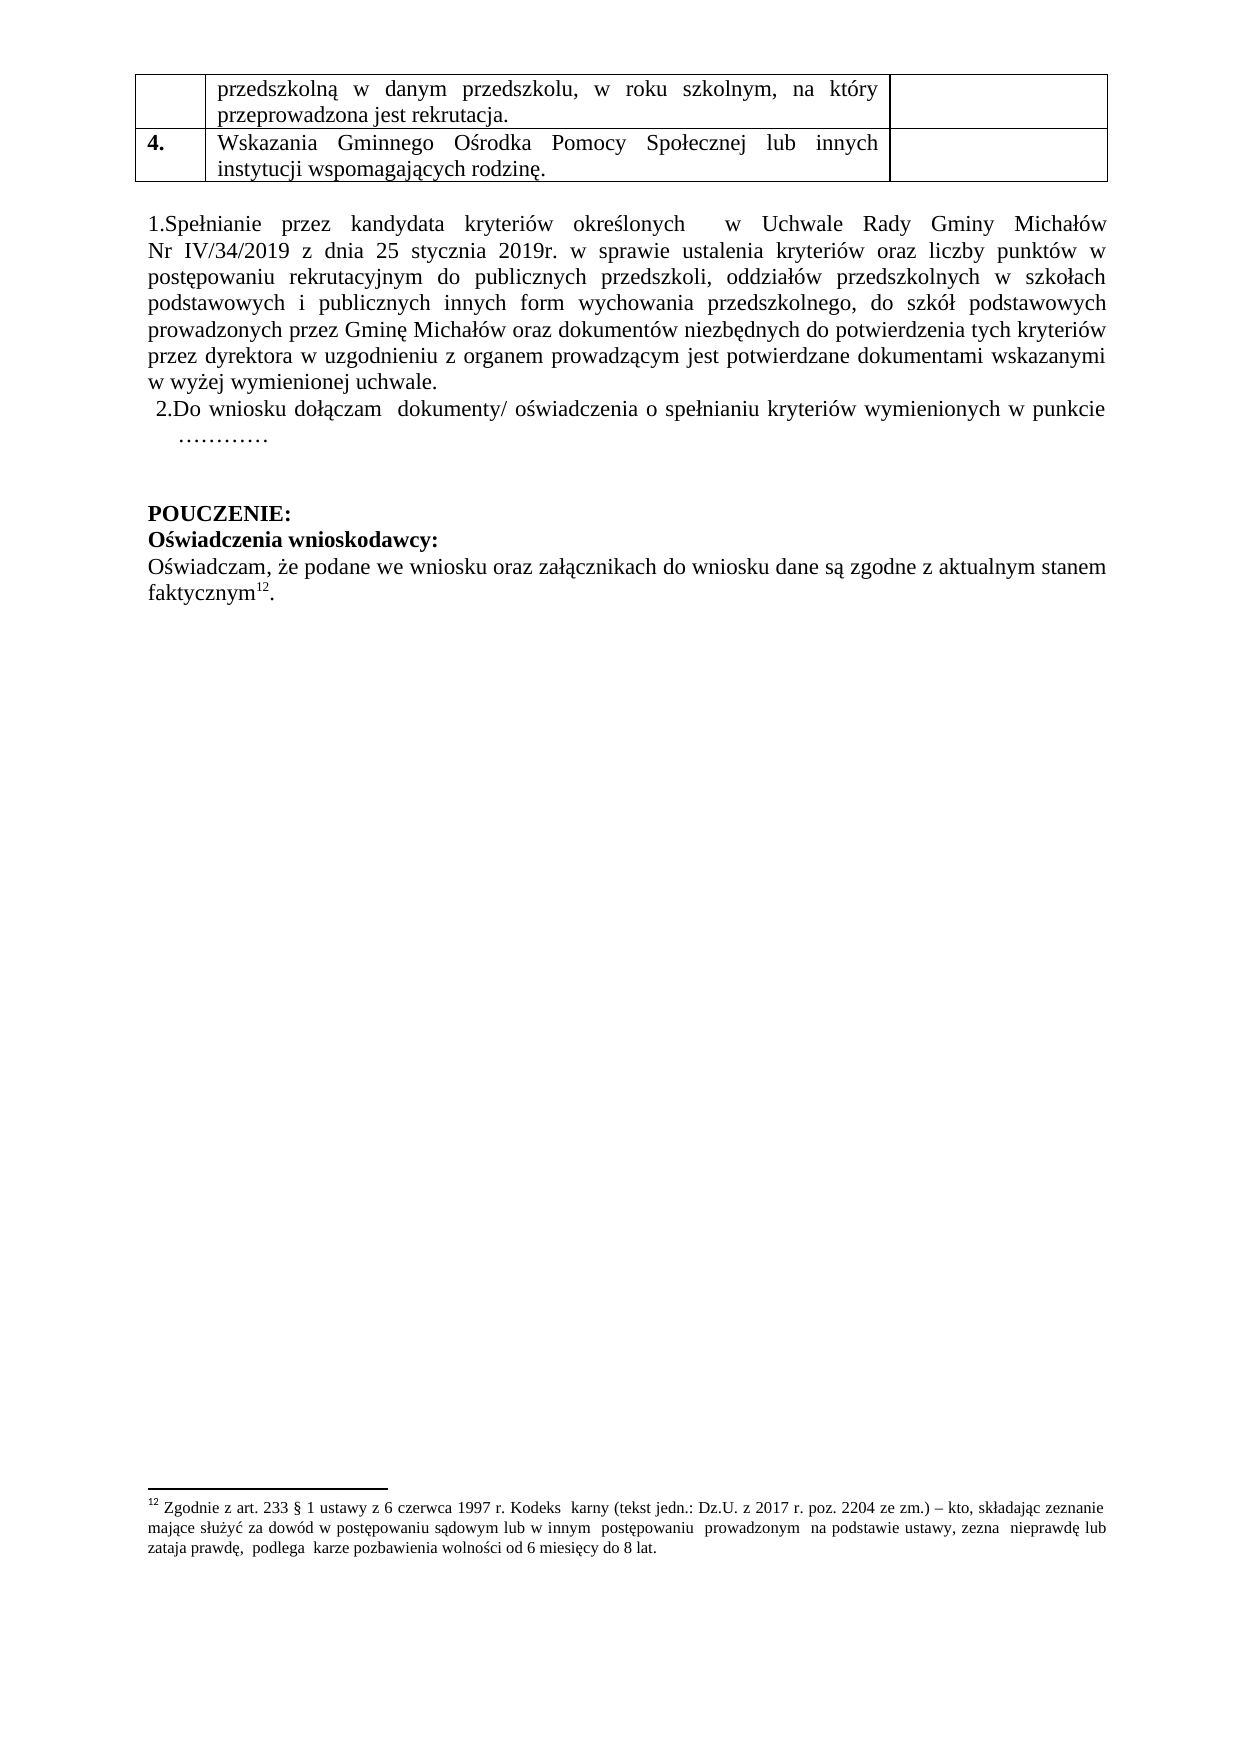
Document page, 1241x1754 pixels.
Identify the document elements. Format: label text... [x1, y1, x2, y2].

table_cell przedszkolną w danym przedszkolu, w roku szkolnym, na który przeprowadzona jest rekrutacja. [206, 75, 889, 127]
text Oświadczenia wnioskodawcy: [148, 527, 1107, 553]
text POUCZENIE: [148, 500, 1107, 527]
table_cell [891, 75, 1107, 127]
table_cell [891, 129, 1107, 181]
table_cell Wskazania Gminnego Ośrodka Pomocy Społecznej lub innych instytucji wspomagających rodzinę. [206, 129, 889, 181]
text 1.Spełnianie przez kandydata kryteriów określonych w Uchwale Rady Gminy Michałów Nr IV/34/2019 z dnia 25 stycznia 2019r. w sprawie ustalenia kryteriów oraz liczby punktów w postępowaniu rekrutacyjnym do publicznych przedszkoli, oddziałów przedszkolnych w szkołach podstawowych i publicznych innych form wychowania przedszkolnego, do szkół podstawowych prowadzonych przez Gminę Michałów oraz dokumentów niezbędnych do potwierdzenia tych kryteriów przez dyrektora w uzgodnieniu z organem prowadzącym jest potwierdzane dokumentami wskazanymi w wyżej wymienionej uchwale. [148, 210, 1107, 395]
text Zgodnie z art. 233 § 1 ustawy z 6 czerwca 1997 r. Kodeks karny (tekst jedn.: Dz.U. z 2017 r. poz. 2204 ze zm.) – kto, składając zeznanie mające służyć za dowód w postępowaniu sądowym lub w innym postępowaniu prowadzonym na podstawie ustawy, zezna nieprawdę lub zataja prawdę, podlega karze pozbawienia wolności od 6 miesięcy do 8 lat. [148, 1495, 1107, 1557]
text Oświadczam, że podane we wniosku oraz załącznikach do wniosku dane są zgodne z aktualnym stanem faktycznym. [148, 553, 1107, 606]
table_cell 4. [136, 129, 205, 181]
table_cell [136, 75, 205, 127]
text 2.Do wniosku dołączam dokumenty/ oświadczenia o spełnianiu kryteriów wymienionych w punkcie ………… [140, 395, 1107, 447]
